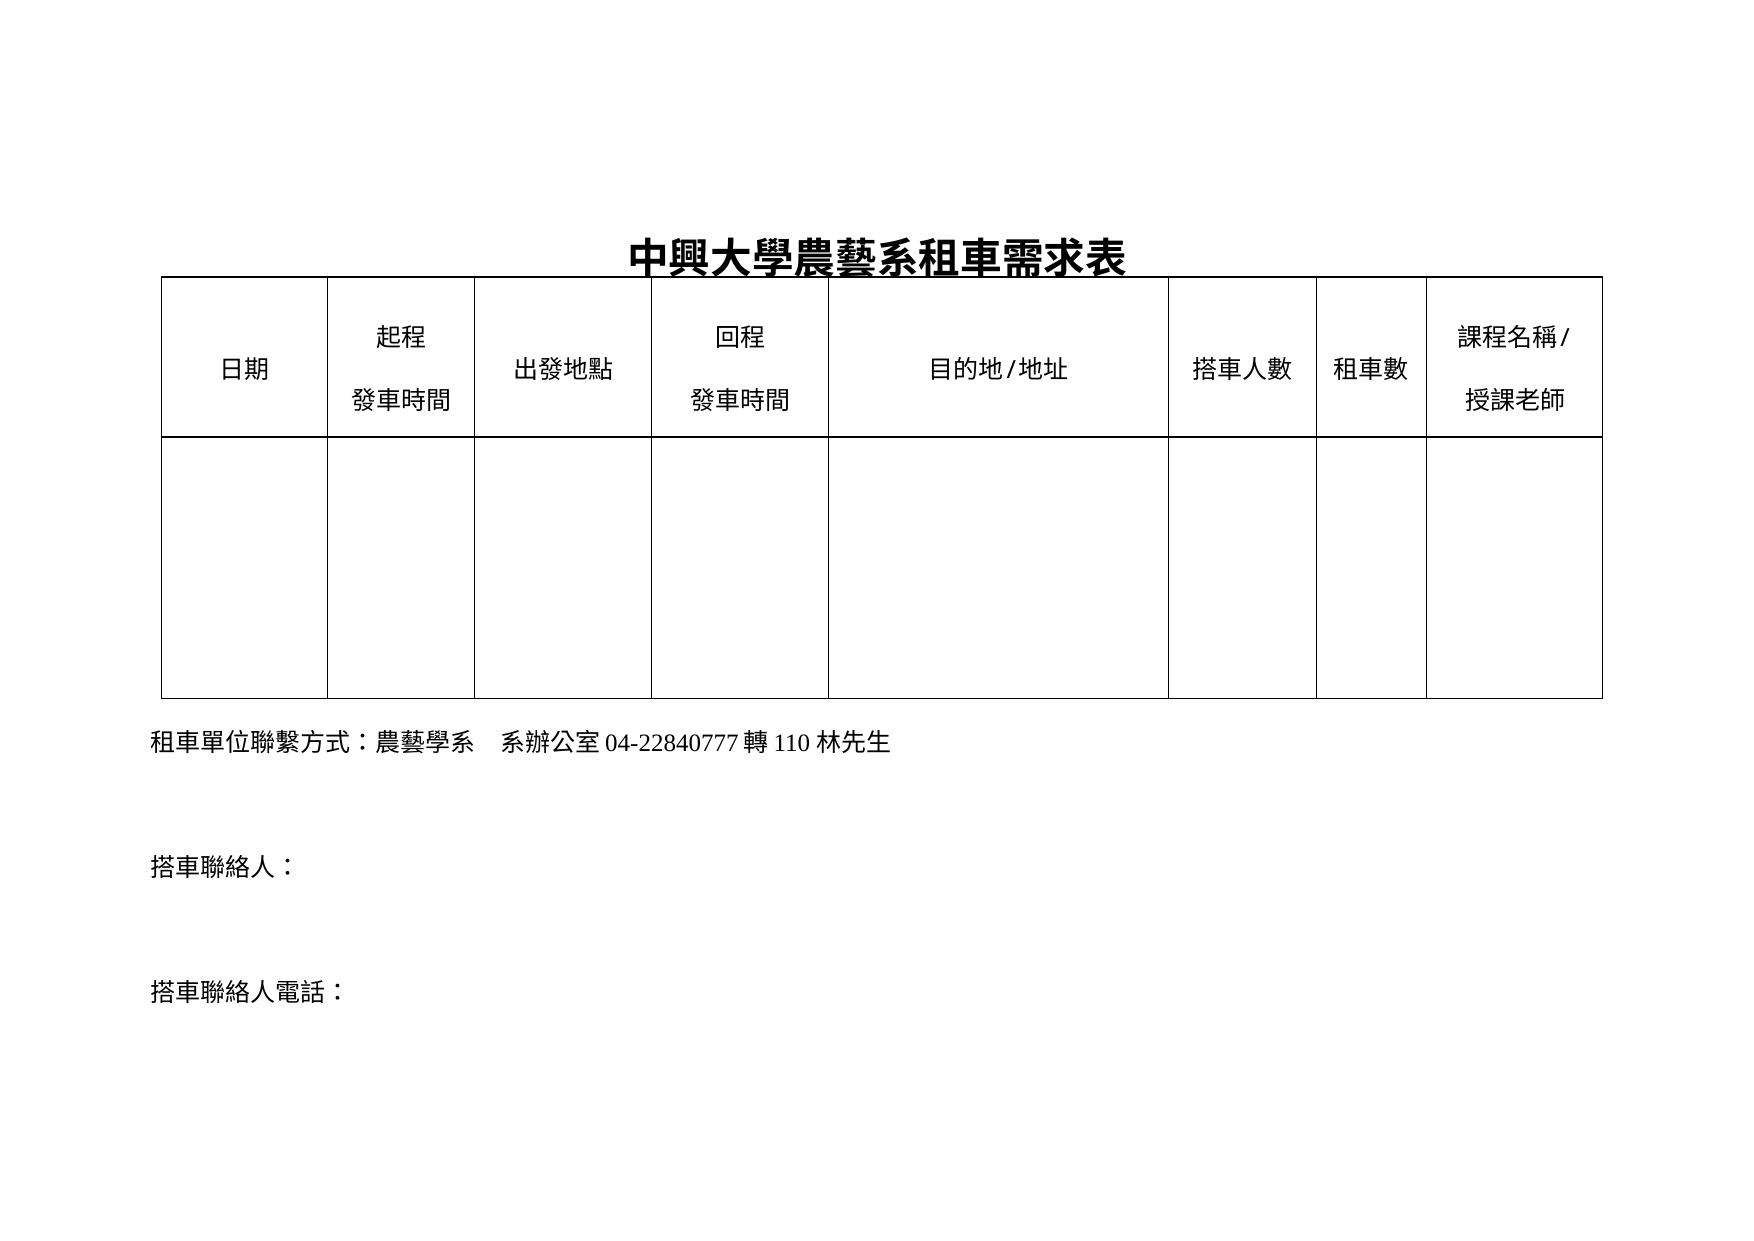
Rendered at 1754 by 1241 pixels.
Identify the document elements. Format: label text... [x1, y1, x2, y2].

table_header 課程名稱/ 授課老師 [1427, 278, 1602, 436]
table_cell [162, 438, 327, 698]
table_cell [475, 438, 651, 698]
text 中興大學農藝系租車需求表 [150, 214, 1604, 276]
table_header 起程 發車時間 [328, 278, 474, 436]
text 搭車聯絡人電話： [150, 949, 1604, 1011]
table_cell [652, 438, 828, 698]
table_header 搭車人數 [1169, 278, 1316, 436]
table_header 回程 發車時間 [652, 278, 828, 436]
table_cell [1427, 438, 1602, 698]
text 搭車聯絡人： [150, 824, 1604, 886]
table_header 租車數 [1317, 278, 1426, 436]
table_header 出發地點 [475, 278, 651, 436]
table_cell [1317, 438, 1426, 698]
text 租車單位聯繫方式：農藝學系 系辦公室04-22840777轉110 林先生 [150, 699, 1604, 761]
table_cell [328, 438, 474, 698]
table_cell [829, 438, 1168, 698]
table_header 日期 [162, 278, 327, 436]
table_cell [1169, 438, 1316, 698]
table_header 目的地/地址 [829, 278, 1168, 436]
